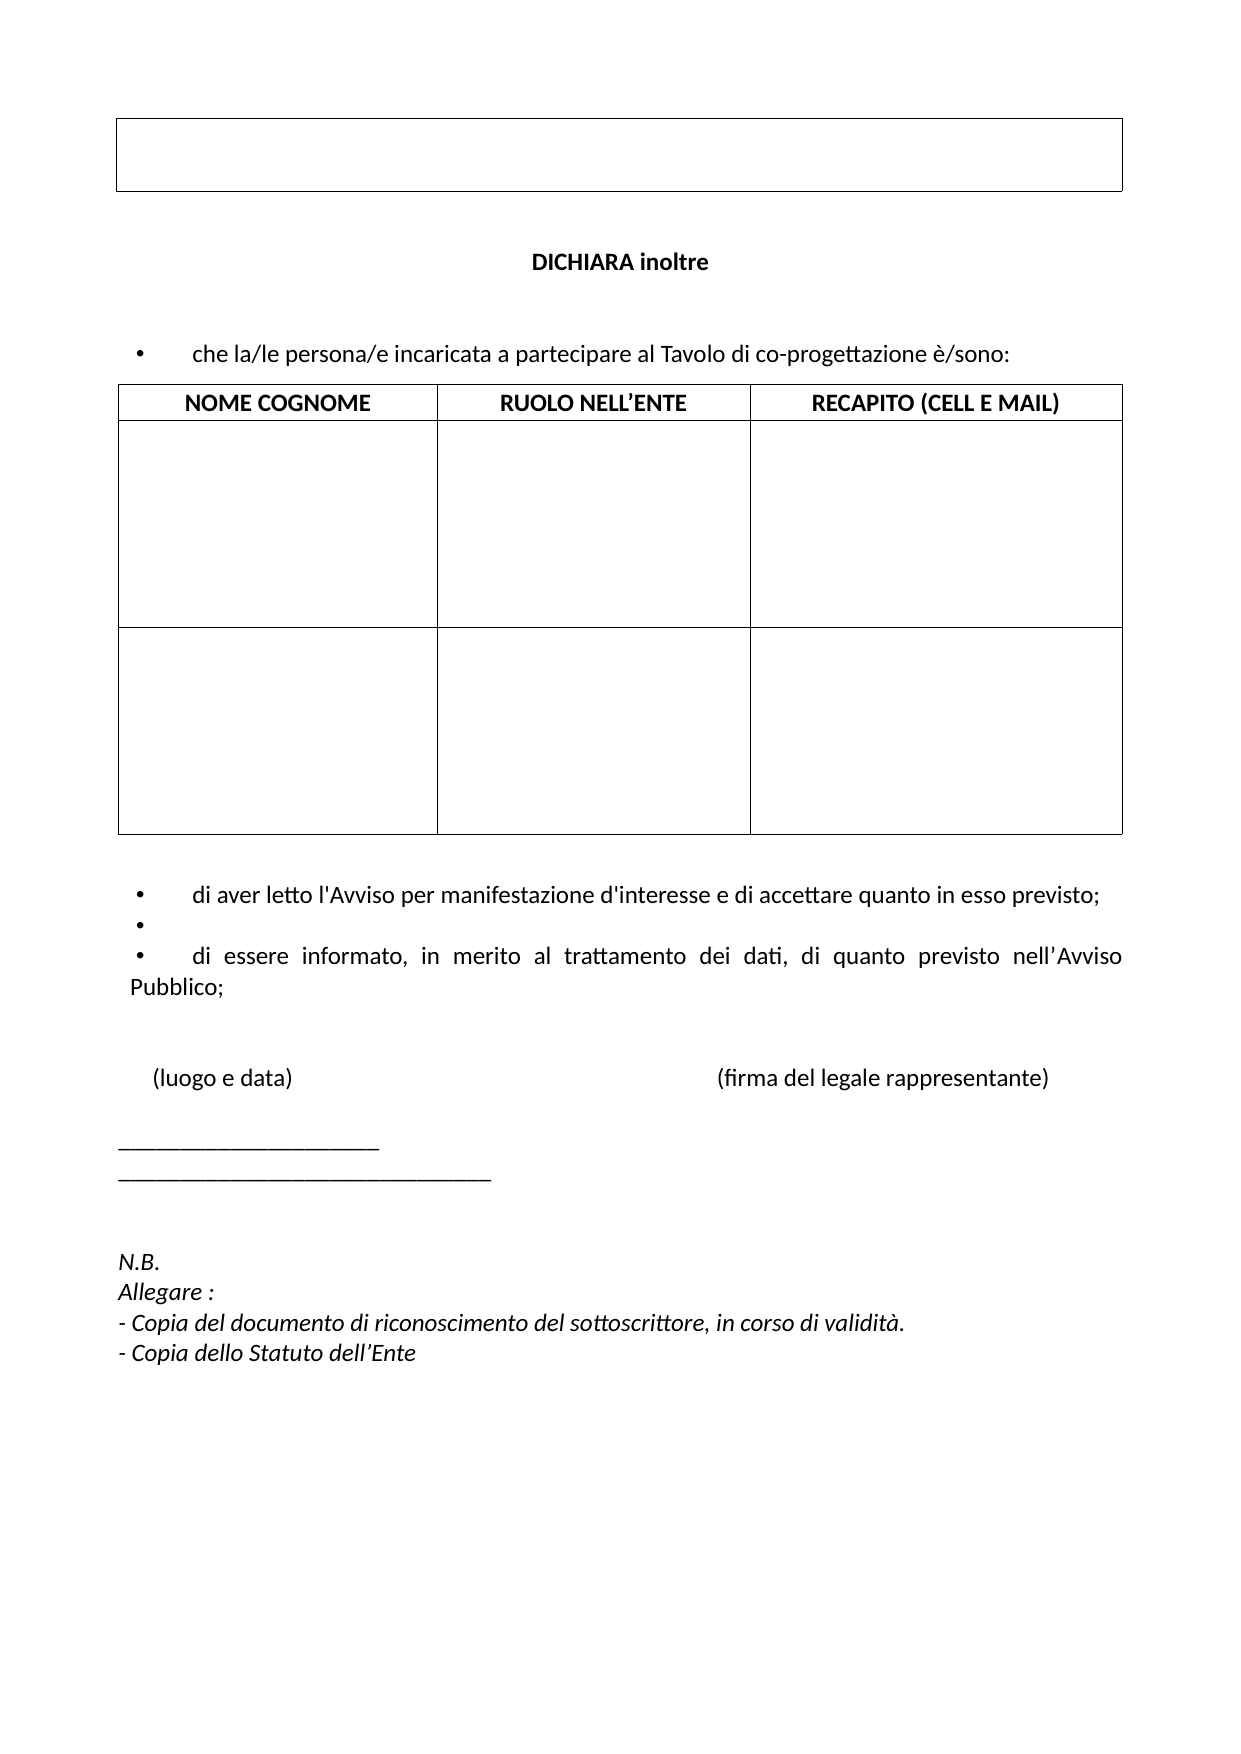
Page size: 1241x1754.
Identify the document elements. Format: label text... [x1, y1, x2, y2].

list che la/le persona/e incaricata a partecipare al Tavolo di co-progettazione è/sono: [130, 338, 1122, 369]
text - Copia del documento di riconoscimento del sottoscrittore, in corso di validità. [118, 1307, 1122, 1337]
text DICHIARA inoltre [118, 247, 1122, 277]
table_cell [119, 421, 437, 627]
table_header NOME COGNOME [119, 385, 437, 420]
text - Copia dello Statuto dell’Ente [118, 1337, 1122, 1368]
text _____________________ ______________________________ [118, 1124, 1122, 1185]
table_cell [119, 628, 437, 834]
table_header RECAPITO (CELL E MAIL) [751, 385, 1122, 420]
list di aver letto l'Avviso per manifestazione d'interesse e di accettare quanto in esso previsto; [130, 879, 1122, 910]
table_cell [751, 421, 1122, 627]
text (luogo e data) (firma del legale rappresentante) [118, 1063, 1122, 1093]
text N.B. [118, 1246, 1122, 1276]
text Allegare : [118, 1276, 1122, 1307]
list di essere informato, in merito al trattamento dei dati, di quanto previsto nell’Avviso Pubblico; [130, 941, 1122, 1002]
table_cell [438, 421, 750, 627]
table_header [117, 119, 1122, 191]
table_cell [438, 628, 750, 834]
table_cell [751, 628, 1122, 834]
table_header RUOLO NELL’ENTE [438, 385, 750, 420]
